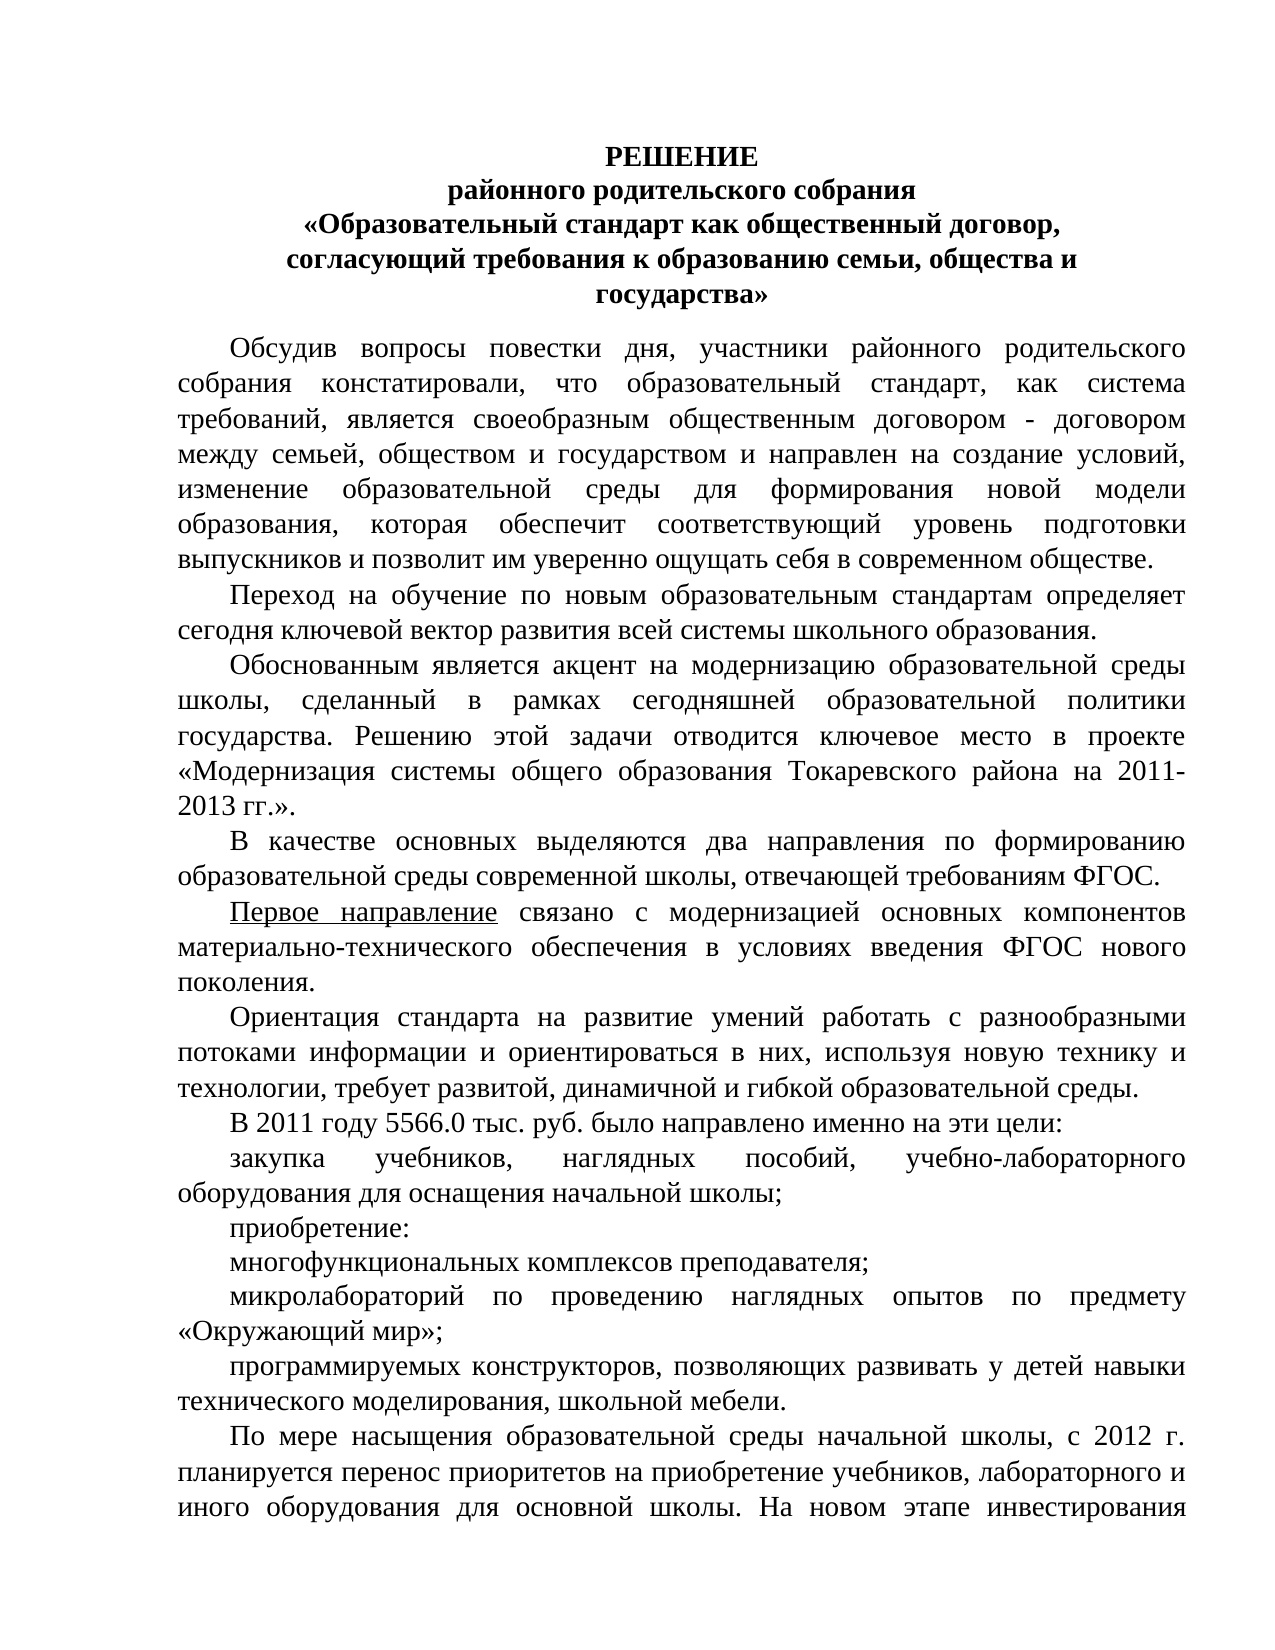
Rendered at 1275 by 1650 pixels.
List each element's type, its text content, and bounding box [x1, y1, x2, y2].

text районного родительского собрания [177, 172, 1186, 206]
text Переход на обучение по новым образовательным стандартам определяет сегодня ключевой вектор развития всей системы школьного образования. [177, 577, 1186, 646]
text По мере насыщения образовательной среды начальной школы, с 2012 г. планируется перенос приоритетов на приобретение учебников, лабораторного и иного оборудования для основной школы. На новом этапе инвестирования [177, 1418, 1186, 1522]
text программируемых конструкторов, позволяющих развивать у детей навыки технического моделирования, школьной мебели. [177, 1348, 1186, 1417]
text В качестве основных выделяются два направления по формированию образовательной среды современной школы, отвечающей требованиям ФГОС. [177, 823, 1186, 892]
text Первое направление связано с модернизацией основных компонентов материально-технического обеспечения в условиях введения ФГОС нового поколения. [177, 894, 1186, 998]
text многофункциональных комплексов преподавателя; [177, 1244, 1186, 1278]
text приобретение: [177, 1211, 1186, 1244]
text Ориентация стандарта на развитие умений работать с разнообразными потоками информации и ориентироваться в них, используя новую технику и технологии, требует развитой, динамичной и гибкой образовательной среды. [177, 999, 1186, 1103]
text В 2011 году 5566.0 тыс. руб. было направлено именно на эти цели: [177, 1105, 1186, 1138]
text микролабораторий по проведению наглядных опытов по предмету «Окружающий мир»; [177, 1278, 1186, 1346]
text Обоснованным является акцент на модернизацию образовательной среды школы, сделанный в рамках сегодняшней образовательной политики государства. Решению этой задачи отводится ключевое место в проекте «Модернизация системы общего образования Токаревского района на 2011-2013 гг.». [177, 647, 1186, 822]
text РЕШЕНИЕ [177, 139, 1186, 172]
text Обсудив вопросы повестки дня, участники районного родительского собрания констатировали, что образовательный стандарт, как система требований, является своеобразным общественным договором - договором между семьей, обществом и государством и направлен на создание условий, изменение образовательной среды для формирования новой модели образования, которая обеспечит соответствующий уровень подготовки выпускников и позволит им уверенно ощущать себя в современном обществе. [177, 330, 1186, 575]
text «Образовательный стандарт как общественный договор, согласующий требования к образованию семьи, общества и государства» [219, 206, 1145, 310]
text закупка учебников, наглядных пособий, учебно-лабораторного оборудования для оснащения начальной школы; [177, 1140, 1186, 1209]
